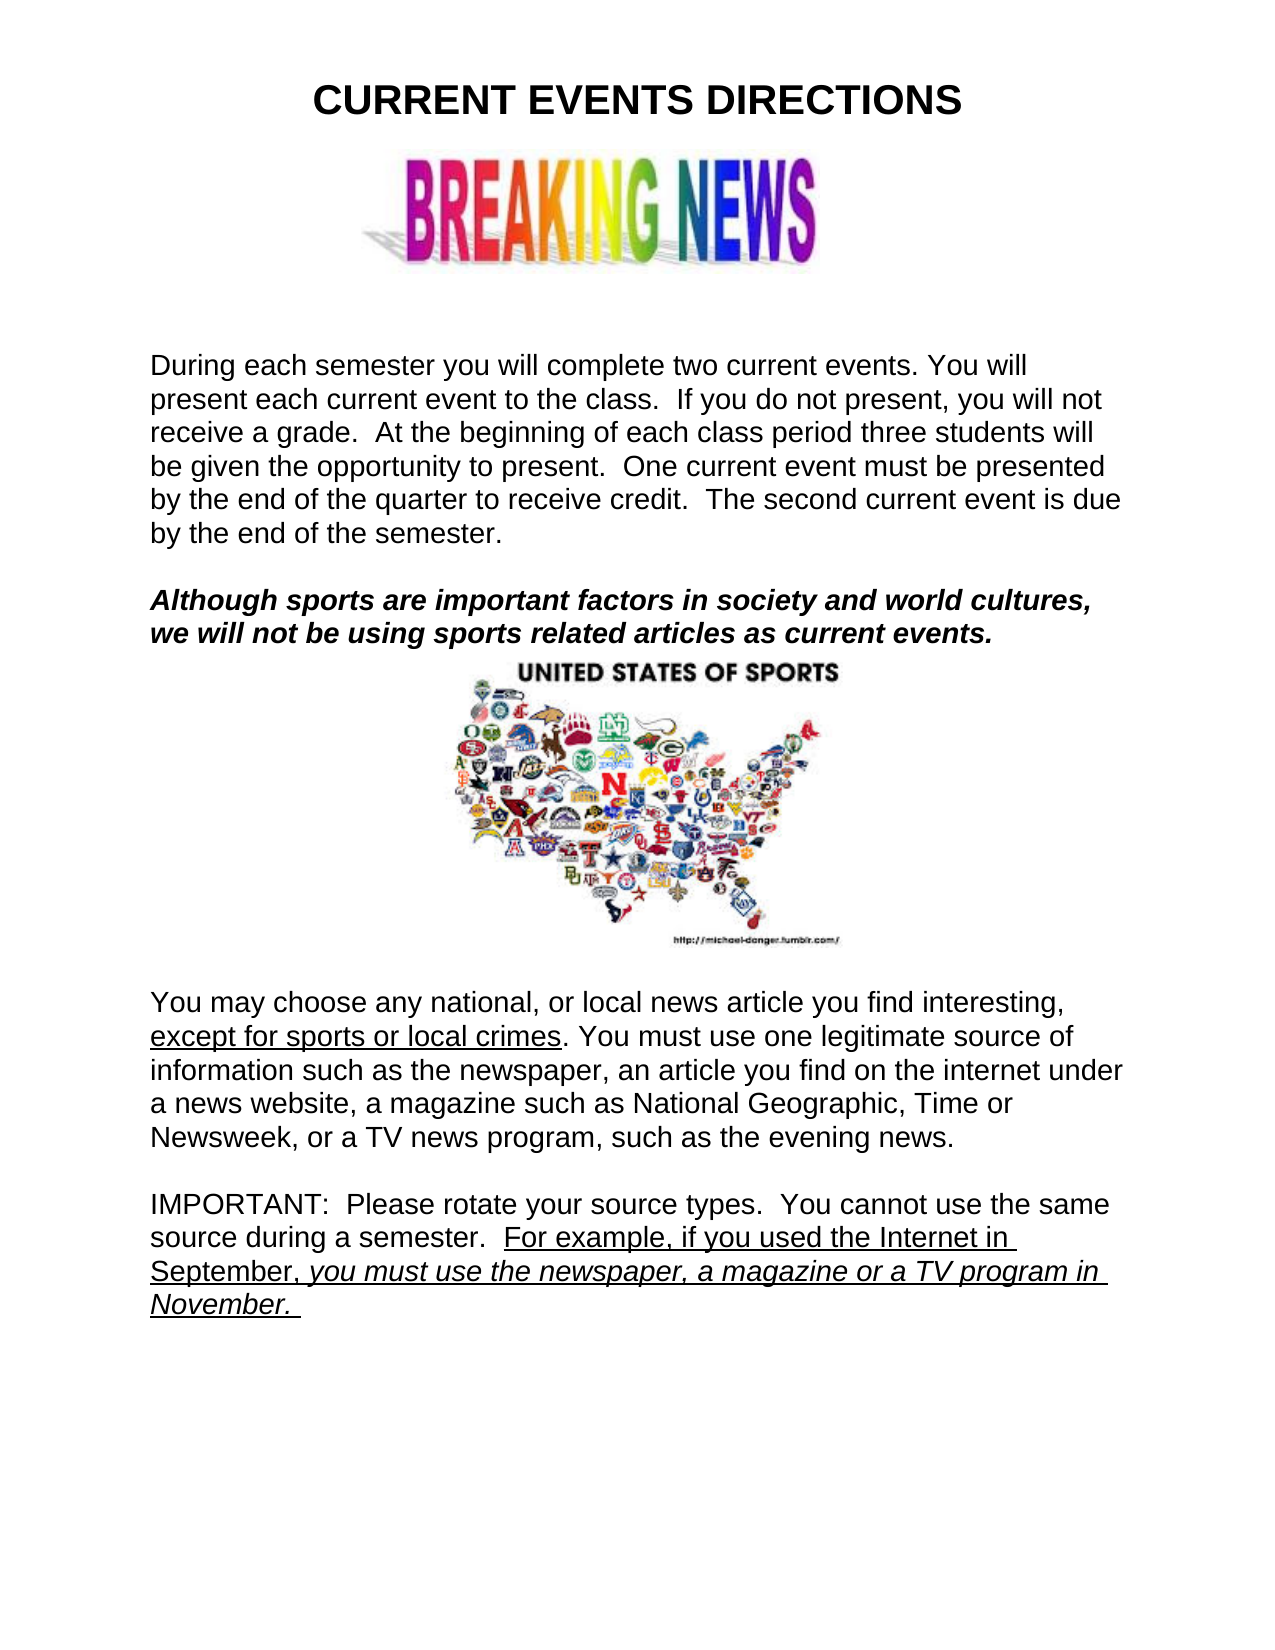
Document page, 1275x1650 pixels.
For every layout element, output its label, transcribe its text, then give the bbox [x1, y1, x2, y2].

picture [432, 650, 843, 948]
text CURRENT EVENTS DIRECTIONS [150, 75, 1125, 123]
picture [361, 149, 820, 274]
text You may choose any national, or local news article you find interesting, except for sports or local crimes. You must use one legitimate source of information such as the newspaper, an article you find on the internet under a news website, a magazine such as National Geographic, Time or Newsweek, or a TV news program, such as the evening news. [150, 985, 1125, 1153]
text Although sports are important factors in society and world cultures, we will not be using sports related articles as current events. [150, 583, 1125, 650]
text IMPORTANT: Please rotate your source types. You cannot use the same source during a semester. For example, if you used the Internet in September, you must use the newspaper, a magazine or a TV program in November. [150, 1187, 1125, 1321]
text During each semester you will complete two current events. You will present each current event to the class. If you do not present, you will not receive a grade. At the beginning of each class period three students will be given the opportunity to present. One current event must be presented by the end of the quarter to receive credit. The second current event is due by the end of the semester. [150, 348, 1125, 549]
